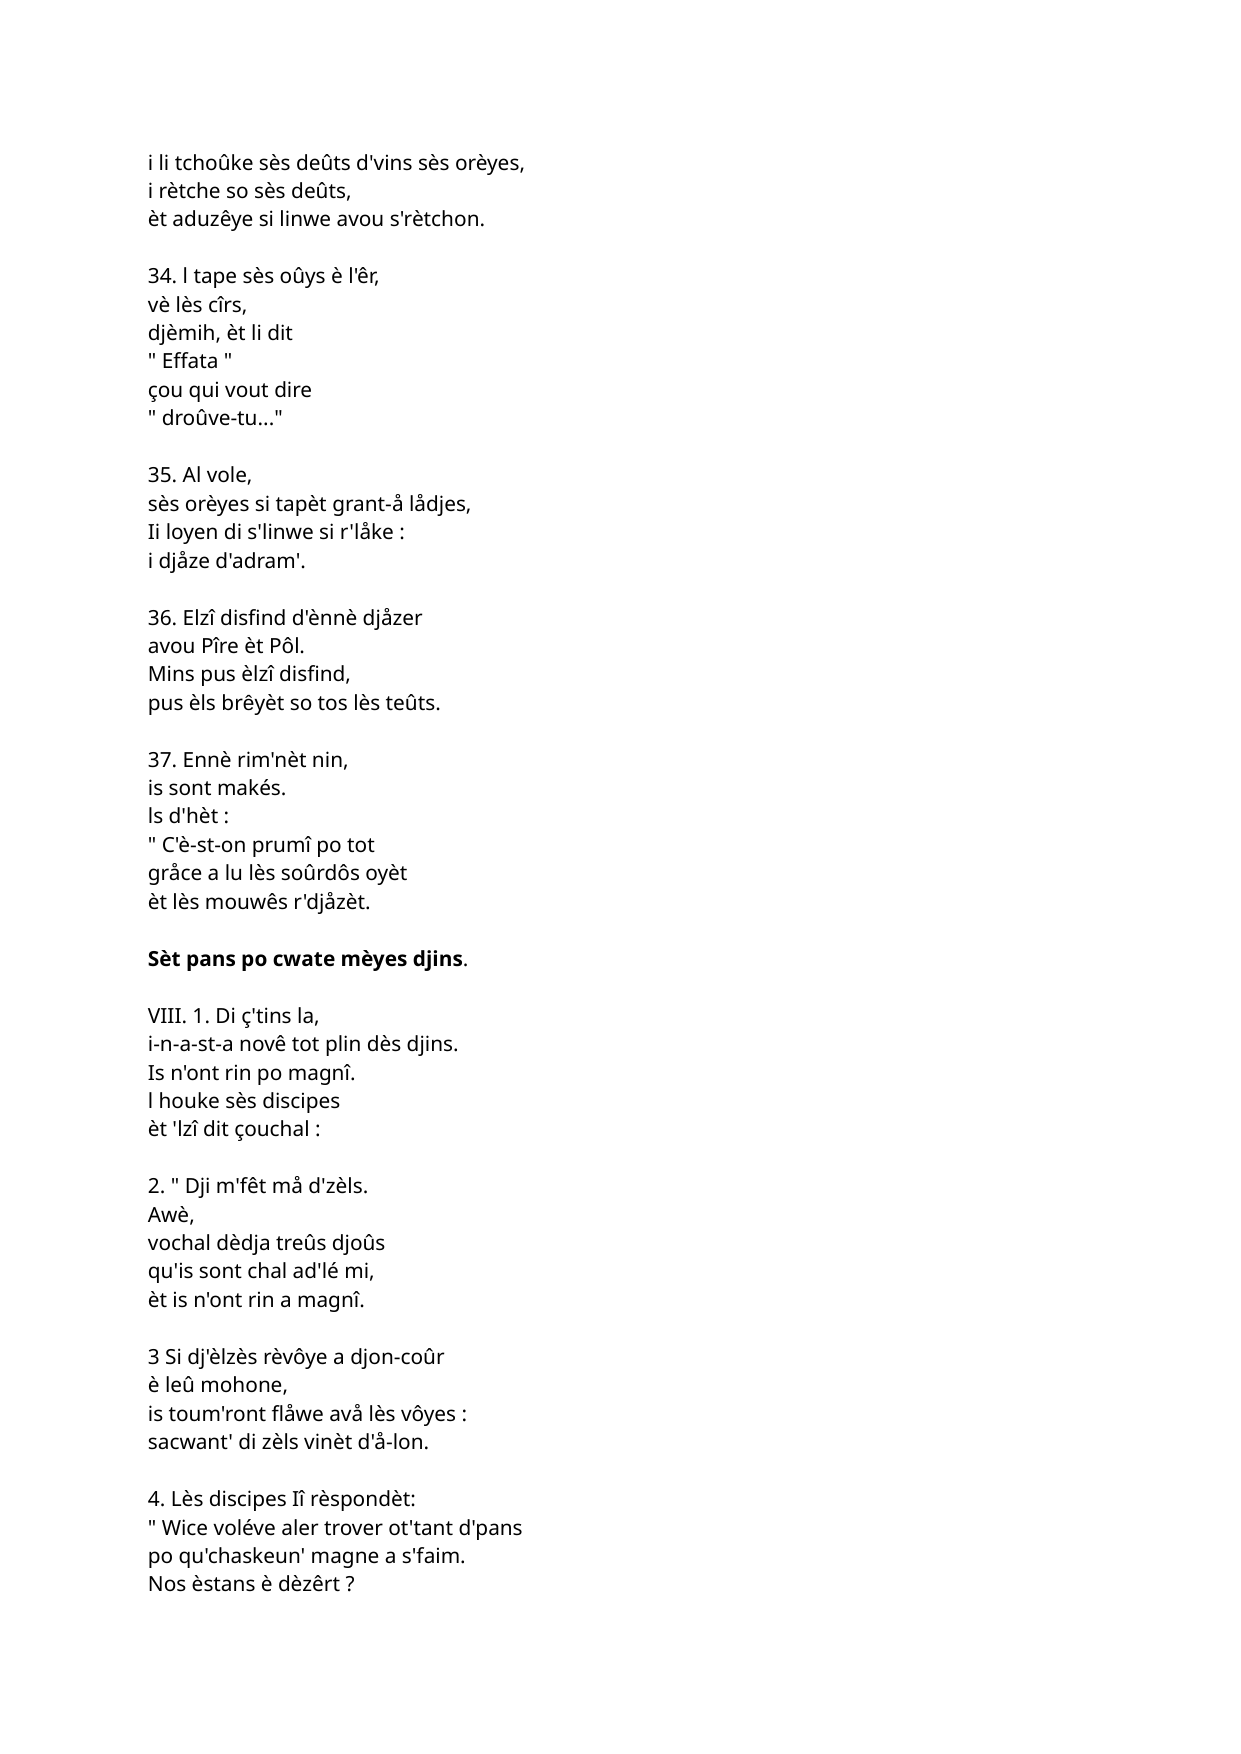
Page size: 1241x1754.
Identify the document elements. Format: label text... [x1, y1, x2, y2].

text " C'è-st-on prumî po tot [148, 830, 1093, 858]
text èt is n'ont rin a magnî. [148, 1285, 1093, 1313]
text èt aduzêye si linwe avou s'rètchon. [148, 204, 1093, 233]
text " Wice voléve aler trover ot'tant d'pans [148, 1513, 1093, 1541]
text po qu'chaskeun' magne a s'faim. [148, 1541, 1093, 1569]
text èt lès mouwês r'djåzèt. [148, 887, 1093, 915]
text " Effata " [148, 347, 1093, 375]
text 2. " Dji m'fêt må d'zèls. [148, 1171, 1093, 1200]
text èt 'lzî dit çouchal : [148, 1114, 1093, 1143]
text i-n-a-st-a novê tot plin dès djins. [148, 1029, 1093, 1058]
text l houke sès discipes [148, 1086, 1093, 1114]
text avou Pîre èt Pôl. [148, 631, 1093, 659]
text è leû mohone, [148, 1370, 1093, 1399]
text vè lès cîrs, [148, 290, 1093, 318]
text 35. Al vole, [148, 460, 1093, 489]
text qu'is sont chal ad'lé mi, [148, 1257, 1093, 1285]
text Mins pus èlzî disfind, [148, 659, 1093, 688]
text Is n'ont rin po magnî. [148, 1058, 1093, 1086]
text 37. Ennè rim'nèt nin, [148, 745, 1093, 773]
text pus èls brêyèt so tos lès teûts. [148, 688, 1093, 716]
text Nos èstans è dèzêrt ? [148, 1569, 1093, 1598]
text Ii loyen di s'linwe si r'låke : [148, 517, 1093, 546]
text VIII. 1. Di ç'tins la, [148, 1001, 1093, 1029]
text Sèt pans po cwate mèyes djins. [148, 944, 1093, 972]
text is toum'ront flåwe avå lès vôyes : [148, 1399, 1093, 1427]
text sacwant' di zèls vinèt d'å-lon. [148, 1427, 1093, 1456]
text " droûve-tu..." [148, 403, 1093, 432]
text djèmih, èt li dit [148, 318, 1093, 347]
text sès orèyes si tapèt grant-å lådjes, [148, 489, 1093, 517]
text i djåze d'adram'. [148, 546, 1093, 574]
text 4. Lès discipes Iî rèspondèt: [148, 1484, 1093, 1513]
text i rètche so sès deûts, [148, 176, 1093, 204]
text 3 Si dj'èlzès rèvôye a djon-coûr [148, 1342, 1093, 1370]
text 34. l tape sès oûys è l'êr, [148, 261, 1093, 290]
text Awè, [148, 1200, 1093, 1228]
text i li tchoûke sès deûts d'vins sès orèyes, [148, 148, 1093, 176]
text vochal dèdja treûs djoûs [148, 1228, 1093, 1257]
text çou qui vout dire [148, 375, 1093, 403]
text is sont makés. [148, 773, 1093, 802]
text ls d'hèt : [148, 802, 1093, 830]
text gråce a lu lès soûrdôs oyèt [148, 858, 1093, 887]
text 36. Elzî disfind d'ènnè djåzer [148, 603, 1093, 631]
